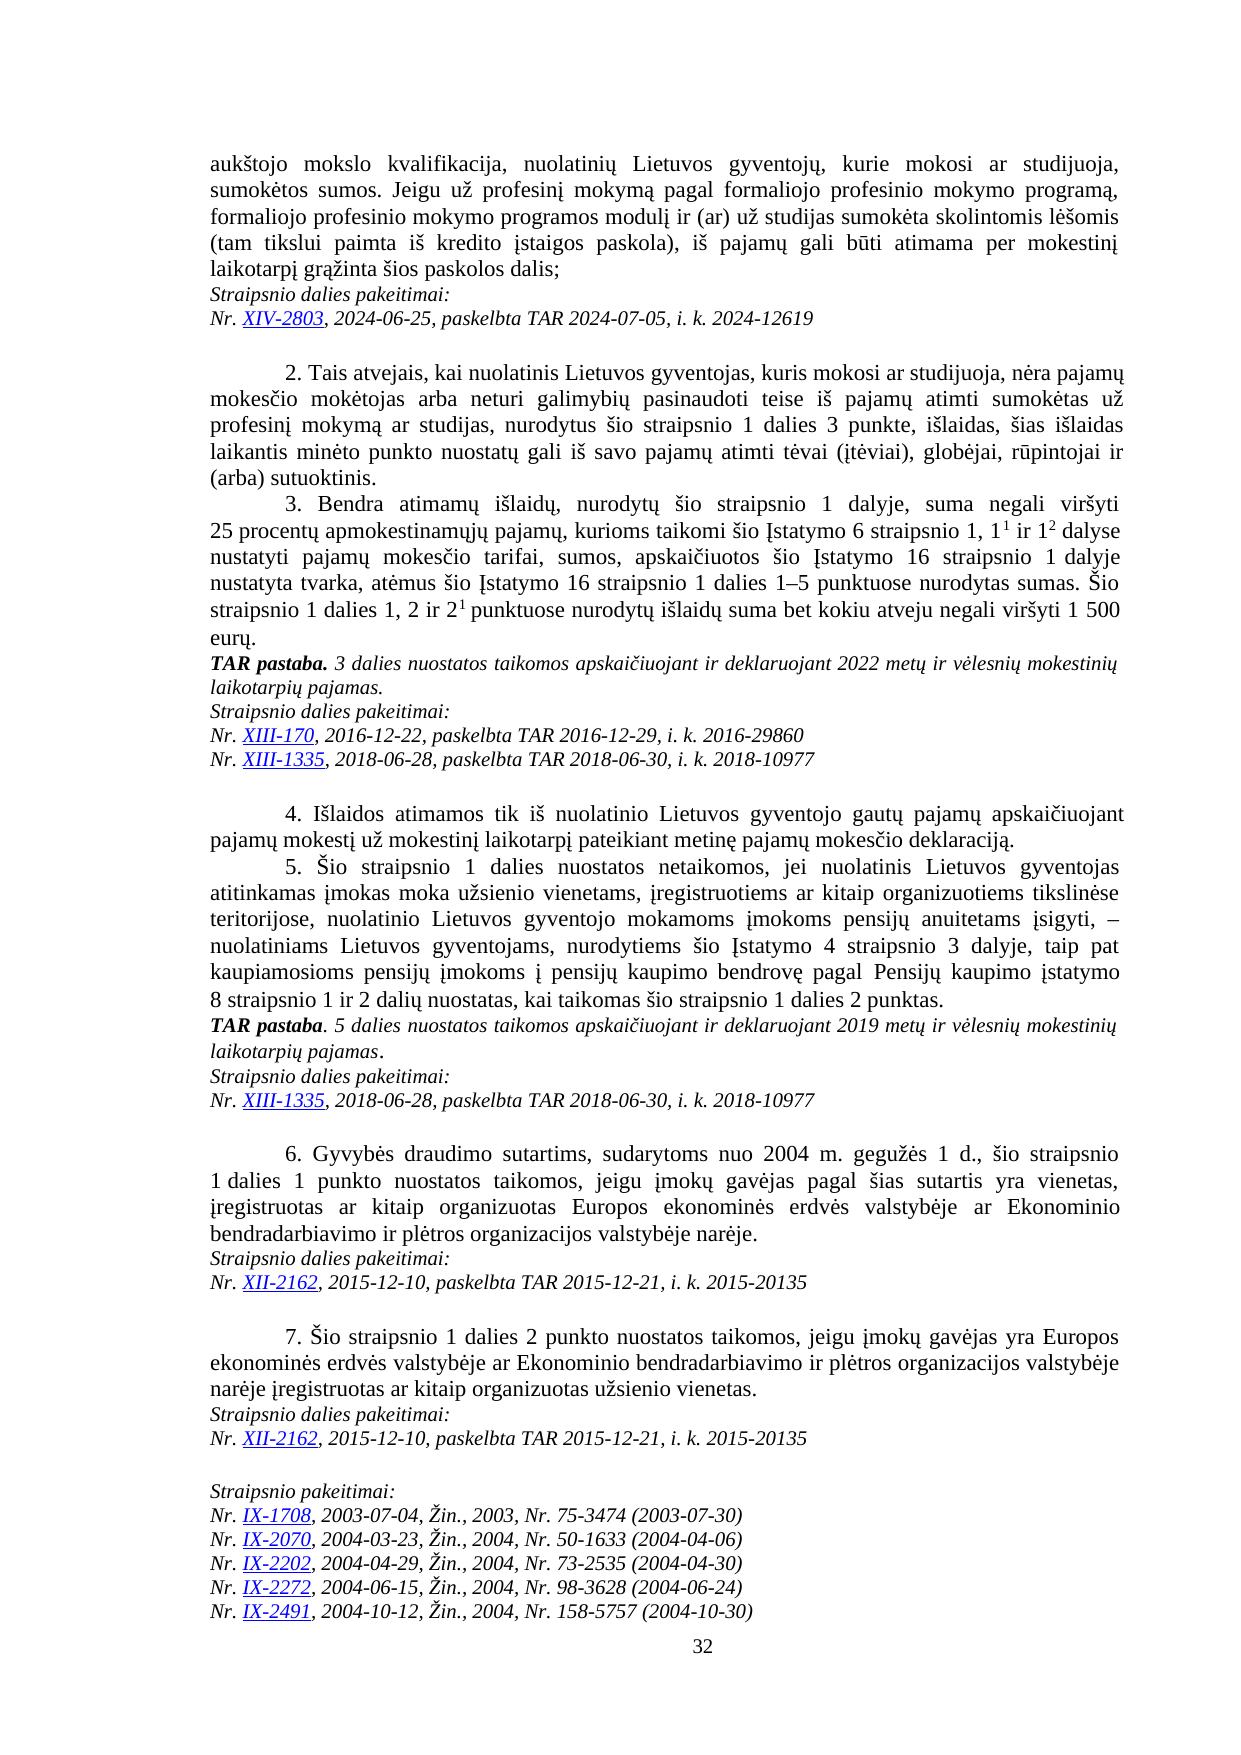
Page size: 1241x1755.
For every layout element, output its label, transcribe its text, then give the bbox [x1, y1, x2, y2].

text Straipsnio dalies pakeitimai: [210, 282, 1120, 306]
text Nr. XIV-2803, 2024-06-25, paskelbta TAR 2024-07-05, i. k. 2024-12619 [210, 306, 1120, 330]
text Straipsnio dalies pakeitimai: [210, 1064, 1120, 1088]
text Nr. XII-2162, 2015-12-10, paskelbta TAR 2015-12-21, i. k. 2015-20135 [210, 1270, 1120, 1294]
text 6. Gyvybės draudimo sutartims, sudarytoms nuo 2004 m. gegužės 1 d., šio straipsnio 1 dalies 1 punkto nuostatos taikomos, jeigu įmokų gavėjas pagal šias sutartis yra vienetas, įregistruotas ar kitaip organizuotas Europos ekonominės erdvės valstybėje ar Ekonominio bendradarbiavimo ir plėtros organizacijos valstybėje narėje. [210, 1141, 1120, 1246]
text Nr. IX-2202, 2004-04-29, Žin., 2004, Nr. 73-2535 (2004-04-30) [210, 1551, 1126, 1575]
text Straipsnio dalies pakeitimai: [210, 1402, 1120, 1426]
text Nr. IX-2070, 2004-03-23, Žin., 2004, Nr. 50-1633 (2004-04-06) [210, 1527, 1126, 1551]
text Nr. XIII-1335, 2018-06-28, paskelbta TAR 2018-06-30, i. k. 2018-10977 [210, 747, 1120, 771]
text Nr. IX-2491, 2004-10-12, Žin., 2004, Nr. 158-5757 (2004-10-30) [210, 1599, 1126, 1623]
text Nr. XII-2162, 2015-12-10, paskelbta TAR 2015-12-21, i. k. 2015-20135 [210, 1426, 1120, 1450]
text Nr. IX-1708, 2003-07-04, Žin., 2003, Nr. 75-3474 (2003-07-30) [210, 1503, 1126, 1527]
text Nr. XIII-1335, 2018-06-28, paskelbta TAR 2018-06-30, i. k. 2018-10977 [210, 1088, 1120, 1112]
text Straipsnio dalies pakeitimai: [210, 699, 1120, 723]
text 3. Bendra atimamų išlaidų, nurodytų šio straipsnio 1 dalyje, suma negali viršyti 25 procentų apmokestinamųjų pajamų, kurioms taikomi šio Įstatymo 6 straipsnio 1, 11 ir 12 dalyse nustatyti pajamų mokesčio tarifai, sumos, apskaičiuotos šio Įstatymo 16 straipsnio 1 dalyje nustatyta tvarka, atėmus šio Įstatymo 16 straipsnio 1 dalies 1–5 punktuose nurodytas sumas. Šio straipsnio 1 dalies 1, 2 ir 21 punktuose nurodytų išlaidų suma bet kokiu atveju negali viršyti 1 500 eurų. [210, 490, 1120, 651]
text TAR pastaba. 5 dalies nuostatos taikomos apskaičiuojant ir deklaruojant 2019 metų ir vėlesnių mokestinių laikotarpių pajamas. [210, 1013, 1120, 1064]
text 4. Išlaidos atimamos tik iš nuolatinio Lietuvos gyventojo gautų pajamų apskaičiuojant pajamų mokestį už mokestinį laikotarpį pateikiant metinę pajamų mokesčio deklaraciją. [210, 800, 1126, 853]
text Nr. IX-2272, 2004-06-15, Žin., 2004, Nr. 98-3628 (2004-06-24) [210, 1575, 1126, 1599]
text Straipsnio pakeitimai: [210, 1479, 1126, 1503]
text aukštojo mokslo kvalifikacija, nuolatinių Lietuvos gyventojų, kurie mokosi ar studijuoja, sumokėtos sumos. Jeigu už profesinį mokymą pagal formaliojo profesinio mokymo programą, formaliojo profesinio mokymo programos modulį ir (ar) už studijas sumokėta skolintomis lėšomis (tam tikslui paimta iš kredito įstaigos paskola), iš pajamų gali būti atimama per mokestinį laikotarpį grąžinta šios paskolos dalis; [210, 150, 1120, 282]
text 2. Tais atvejais, kai nuolatinis Lietuvos gyventojas, kuris mokosi ar studijuoja, nėra pajamų mokesčio mokėtojas arba neturi galimybių pasinaudoti teise iš pajamų atimti sumokėtas už profesinį mokymą ar studijas, nurodytus šio straipsnio 1 dalies 3 punkte, išlaidas, šias išlaidas laikantis minėto punkto nuostatų gali iš savo pajamų atimti tėvai (įtėviai), globėjai, rūpintojai ir (arba) sutuoktinis. [210, 359, 1126, 490]
text TAR pastaba. 3 dalies nuostatos taikomos apskaičiuojant ir deklaruojant 2022 metų ir vėlesnių mokestinių laikotarpių pajamas. [210, 651, 1120, 699]
text 5. Šio straipsnio 1 dalies nuostatos netaikomos, jei nuolatinis Lietuvos gyventojas atitinkamas įmokas moka užsienio vienetams, įregistruotiems ar kitaip organizuotiems tikslinėse teritorijose, nuolatinio Lietuvos gyventojo mokamoms įmokoms pensijų anuitetams įsigyti, – nuolatiniams Lietuvos gyventojams, nurodytiems šio Įstatymo 4 straipsnio 3 dalyje, taip pat kaupiamosioms pensijų įmokoms į pensijų kaupimo bendrovę pagal Pensijų kaupimo įstatymo 8 straipsnio 1 ir 2 dalių nuostatas, kai taikomas šio straipsnio 1 dalies 2 punktas. [210, 853, 1120, 1013]
text Straipsnio dalies pakeitimai: [210, 1246, 1120, 1270]
text Nr. XIII-170, 2016-12-22, paskelbta TAR 2016-12-29, i. k. 2016-29860 [210, 723, 1120, 747]
text 7. Šio straipsnio 1 dalies 2 punkto nuostatos taikomos, jeigu įmokų gavėjas yra Europos ekonominės erdvės valstybėje ar Ekonominio bendradarbiavimo ir plėtros organizacijos valstybėje narėje įregistruotas ar kitaip organizuotas užsienio vienetas. [210, 1323, 1120, 1402]
